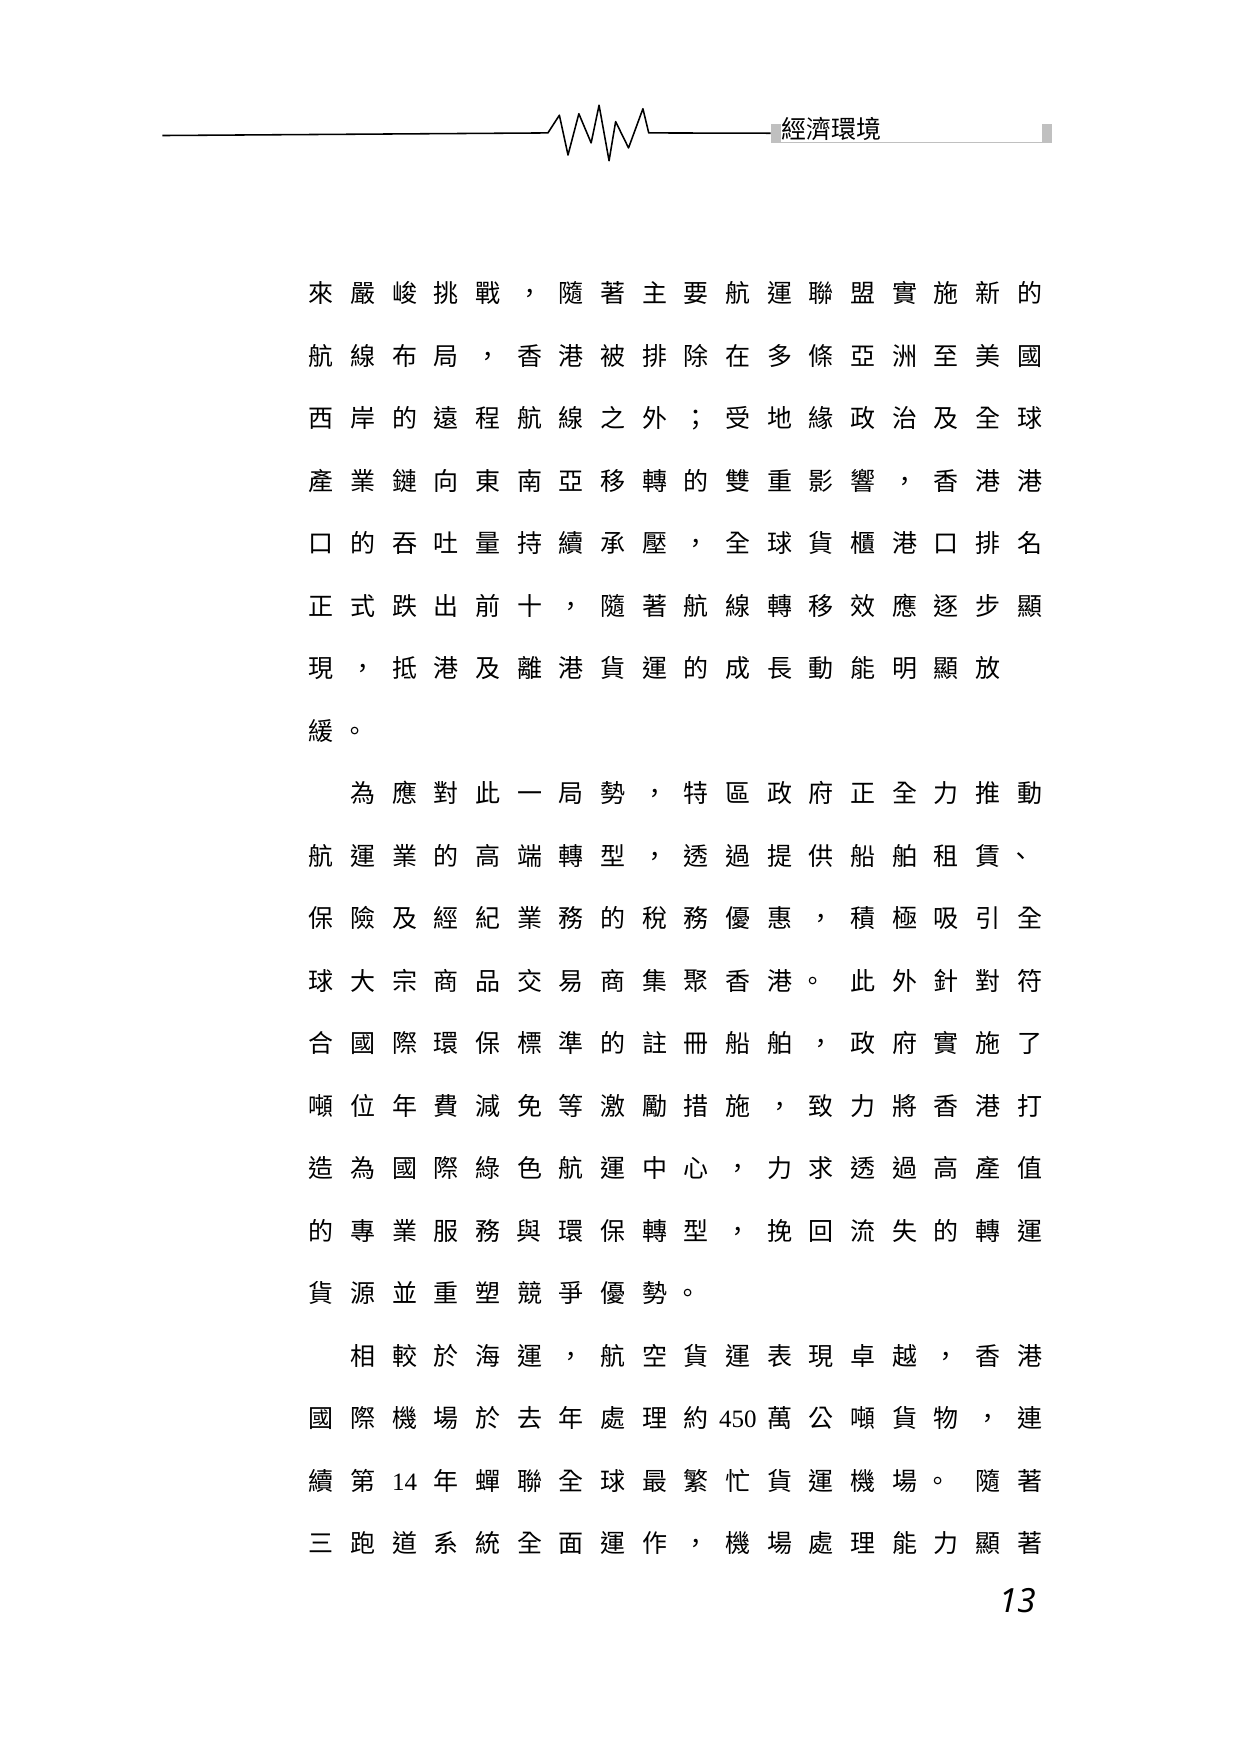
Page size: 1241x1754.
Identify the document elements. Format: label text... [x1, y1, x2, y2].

text 相較於海運，航空貨運表現卓越，香港國際機場於去年處理約450萬公噸貨物，連續第14年蟬聯全球最繁忙貨運機場。隨著三跑道系統全面運作，機場處理能力顯著 [274, 1313, 1050, 1563]
text 為應對此一局勢，特區政府正全力推動航運業的高端轉型，透過提供船舶租賃、保險及經紀業務的稅務優惠，積極吸引全球大宗商品交易商集聚香港。此外針對符合國際環保標準的註冊船舶，政府實施了噸位年費減免等激勵措施，致力將香港打造為國際綠色航運中心，力求透過高產值的專業服務與環保轉型，挽回流失的轉運貨源並重塑競爭優勢。 [274, 750, 1050, 1313]
text 來嚴峻挑戰，隨著主要航運聯盟實施新的航線布局，香港被排除在多條亞洲至美國西岸的遠程航線之外；受地緣政治及全球產業鏈向東南亞移轉的雙重影響，香港港口的吞吐量持續承壓，全球貨櫃港口排名正式跌出前十，隨著航線轉移效應逐步顯現，抵港及離港貨運的成長動能明顯放緩。 [274, 250, 1050, 750]
